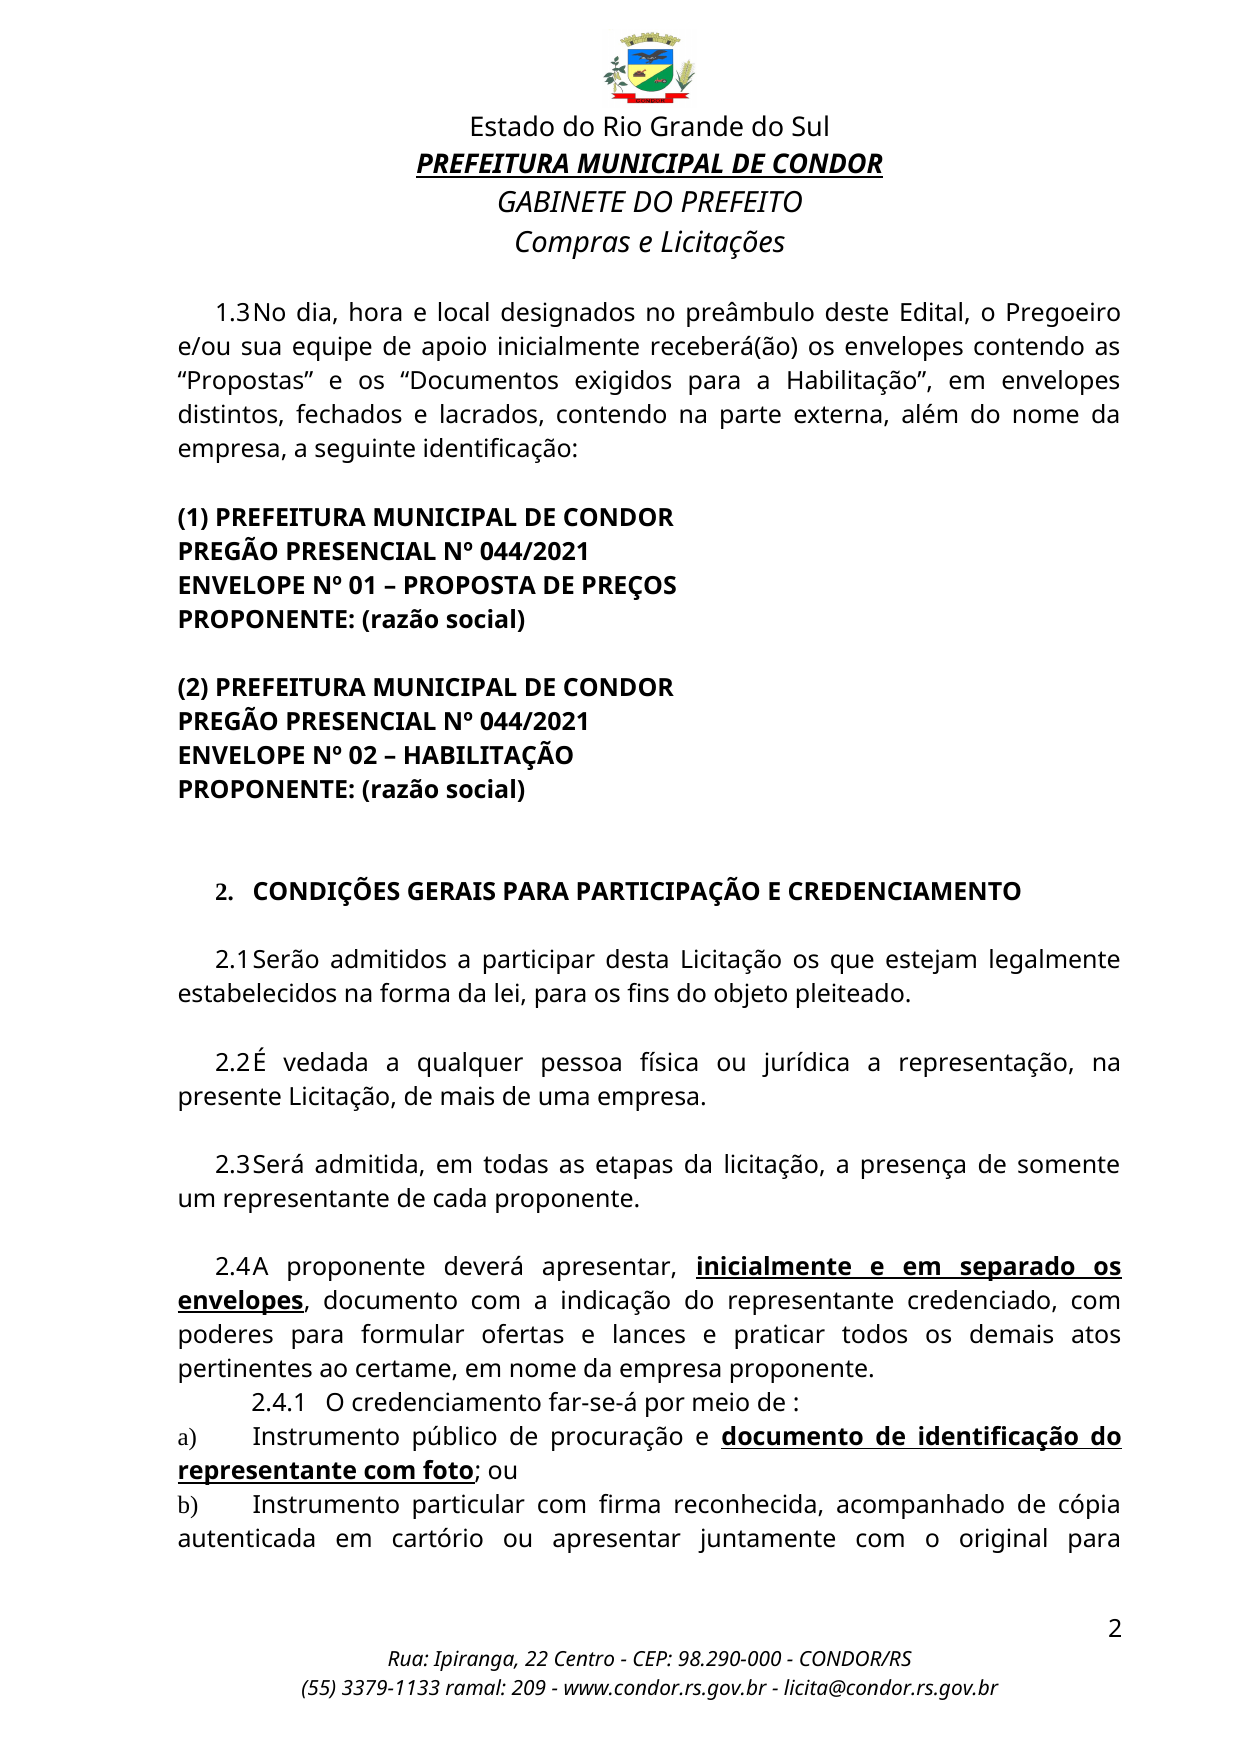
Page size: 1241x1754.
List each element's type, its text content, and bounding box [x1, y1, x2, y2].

list É vedada a qualquer pessoa física ou jurídica a representação, na presente Licitação, de mais de uma empresa. [177, 1044, 1122, 1112]
list No dia, hora e local designados no preâmbulo deste Edital, o Pregoeiro e/ou sua equipe de apoio inicialmente receberá(ão) os envelopes contendo as “Propostas” e os “Documentos exigidos para a Habilitação”, em envelopes distintos, fechados e lacrados, contendo na parte externa, além do nome da empresa, a seguinte identificação: [177, 295, 1122, 465]
list Instrumento público de procuração e documento de identificação do representante com foto; ou [177, 1419, 1122, 1487]
text PROPONENTE: (razão social) [177, 601, 1122, 635]
text ENVELOPE Nº 01 – PROPOSTA DE PREÇOS [177, 567, 1122, 601]
list CONDIÇÕES GERAIS PARA PARTICIPAÇÃO E CREDENCIAMENTO [215, 874, 1122, 908]
text ENVELOPE Nº 02 – HABILITAÇÃO [177, 738, 1122, 772]
picture [602, 29, 698, 108]
text PREGÃO PRESENCIAL Nº 044/2021 [177, 533, 1122, 567]
list Instrumento particular com firma reconhecida, acompanhado de cópia autenticada em cartório ou apresentar juntamente com o original para [177, 1487, 1122, 1555]
list Será admitida, em todas as etapas da licitação, a presença de somente um representante de cada proponente. [177, 1146, 1122, 1214]
text PROPONENTE: (razão social) [177, 772, 1122, 806]
list Serão admitidos a participar desta Licitação os que estejam legalmente estabelecidos na forma da lei, para os fins do objeto pleiteado. [177, 942, 1122, 1010]
text (2) PREFEITURA MUNICIPAL DE CONDOR [177, 669, 1122, 703]
list A proponente deverá apresentar, inicialmente e em separado os envelopes, documento com a indicação do representante credenciado, com poderes para formular ofertas e lances e praticar todos os demais atos pertinentes ao certame, em nome da empresa proponente. [177, 1248, 1122, 1385]
text (1) PREFEITURA MUNICIPAL DE CONDOR [177, 499, 1122, 533]
text PREGÃO PRESENCIAL Nº 044/2021 [177, 703, 1122, 738]
list O credenciamento far-se-á por meio de : [177, 1385, 1122, 1419]
